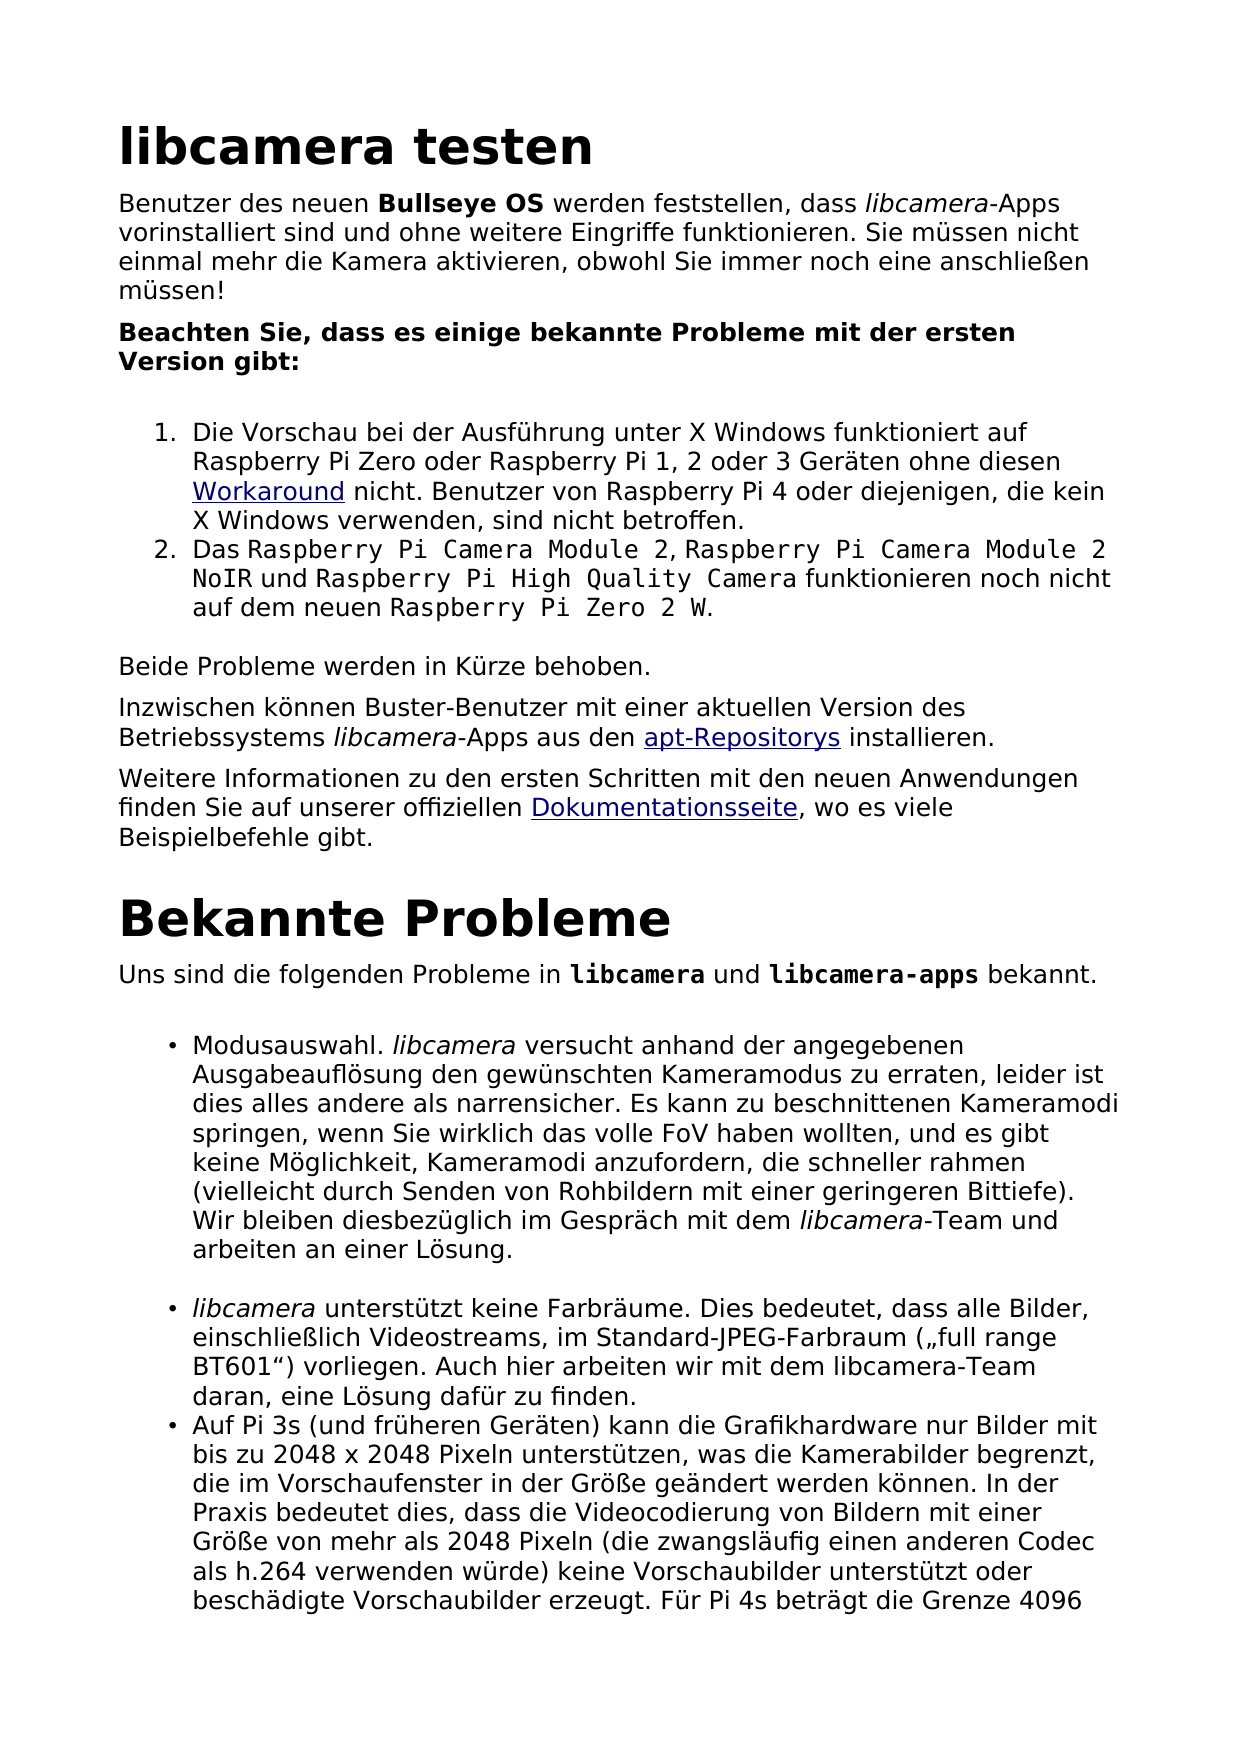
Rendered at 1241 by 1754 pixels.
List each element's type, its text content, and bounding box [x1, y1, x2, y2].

text Benutzer des neuen Bullseye OS werden feststellen, dass libcamera-Apps vorinstalliert sind und ohne weitere Eingriffe funktionieren. Sie müssen nicht einmal mehr die Kamera aktivieren, obwohl Sie immer noch eine anschließen müssen! [118, 189, 1122, 306]
subtitle libcamera testen [118, 118, 1122, 176]
subtitle Bekannte Probleme [118, 889, 1122, 948]
list Auf Pi 3s (und früheren Geräten) kann die Grafikhardware nur Bilder mit bis zu 2048 x 2048 Pixeln unterstützen, was die Kamerabilder begrenzt, die im Vorschaufenster in der Größe geändert werden können. In der Praxis bedeutet dies, dass die Videocodierung von Bildern mit einer Größe von mehr als 2048 Pixeln (die zwangsläufig einen anderen Codec als h.264 verwenden würde) keine Vorschaubilder unterstützt oder beschädigte Vorschaubilder erzeugt. Für Pi 4s beträgt die Grenze 4096 [177, 1411, 1122, 1615]
text Inzwischen können Buster-Benutzer mit einer aktuellen Version des Betriebssystems libcamera-Apps aus den apt-Repositorys installieren. [118, 694, 1122, 752]
list libcamera unterstützt keine Farbräume. Dies bedeutet, dass alle Bilder, einschließlich Videostreams, im Standard-JPEG-Farbraum („full range BT601“) vorliegen. Auch hier arbeiten wir mit dem libcamera-Team daran, eine Lösung dafür zu finden. [177, 1294, 1122, 1411]
list Modusauswahl. libcamera versucht anhand der angegebenen Ausgabeauflösung den gewünschten Kameramodus zu erraten, leider ist dies alles andere als narrensicher. Es kann zu beschnittenen Kameramodi springen, wenn Sie wirklich das volle FoV haben wollten, und es gibt keine Möglichkeit, Kameramodi anzufordern, die schneller rahmen (vielleicht durch Senden von Rohbildern mit einer geringeren Bittiefe). Wir bleiben diesbezüglich im Gespräch mit dem libcamera-Team und arbeiten an einer Lösung. [177, 1031, 1122, 1265]
text Beide Probleme werden in Kürze behoben. [118, 652, 1122, 681]
text Beachten Sie, dass es einige bekannte Probleme mit der ersten Version gibt: [118, 318, 1122, 376]
list Die Vorschau bei der Ausführung unter X Windows funktioniert auf Raspberry Pi Zero oder Raspberry Pi 1, 2 oder 3 Geräten ohne diesen Workaround nicht. Benutzer von Raspberry Pi 4 oder diejenigen, die kein X Windows verwenden, sind nicht betroffen. [177, 418, 1122, 535]
text Uns sind die folgenden Probleme in libcamera und libcamera-apps bekannt. [118, 960, 1122, 989]
list Das Raspberry Pi Camera Module 2, Raspberry Pi Camera Module 2 NoIR und Raspberry Pi High Quality Camera funktionieren noch nicht auf dem neuen Raspberry Pi Zero 2 W. [177, 535, 1122, 622]
text Weitere Informationen zu den ersten Schritten mit den neuen Anwendungen finden Sie auf unserer offiziellen Dokumentationsseite, wo es viele Beispielbefehle gibt. [118, 764, 1122, 852]
